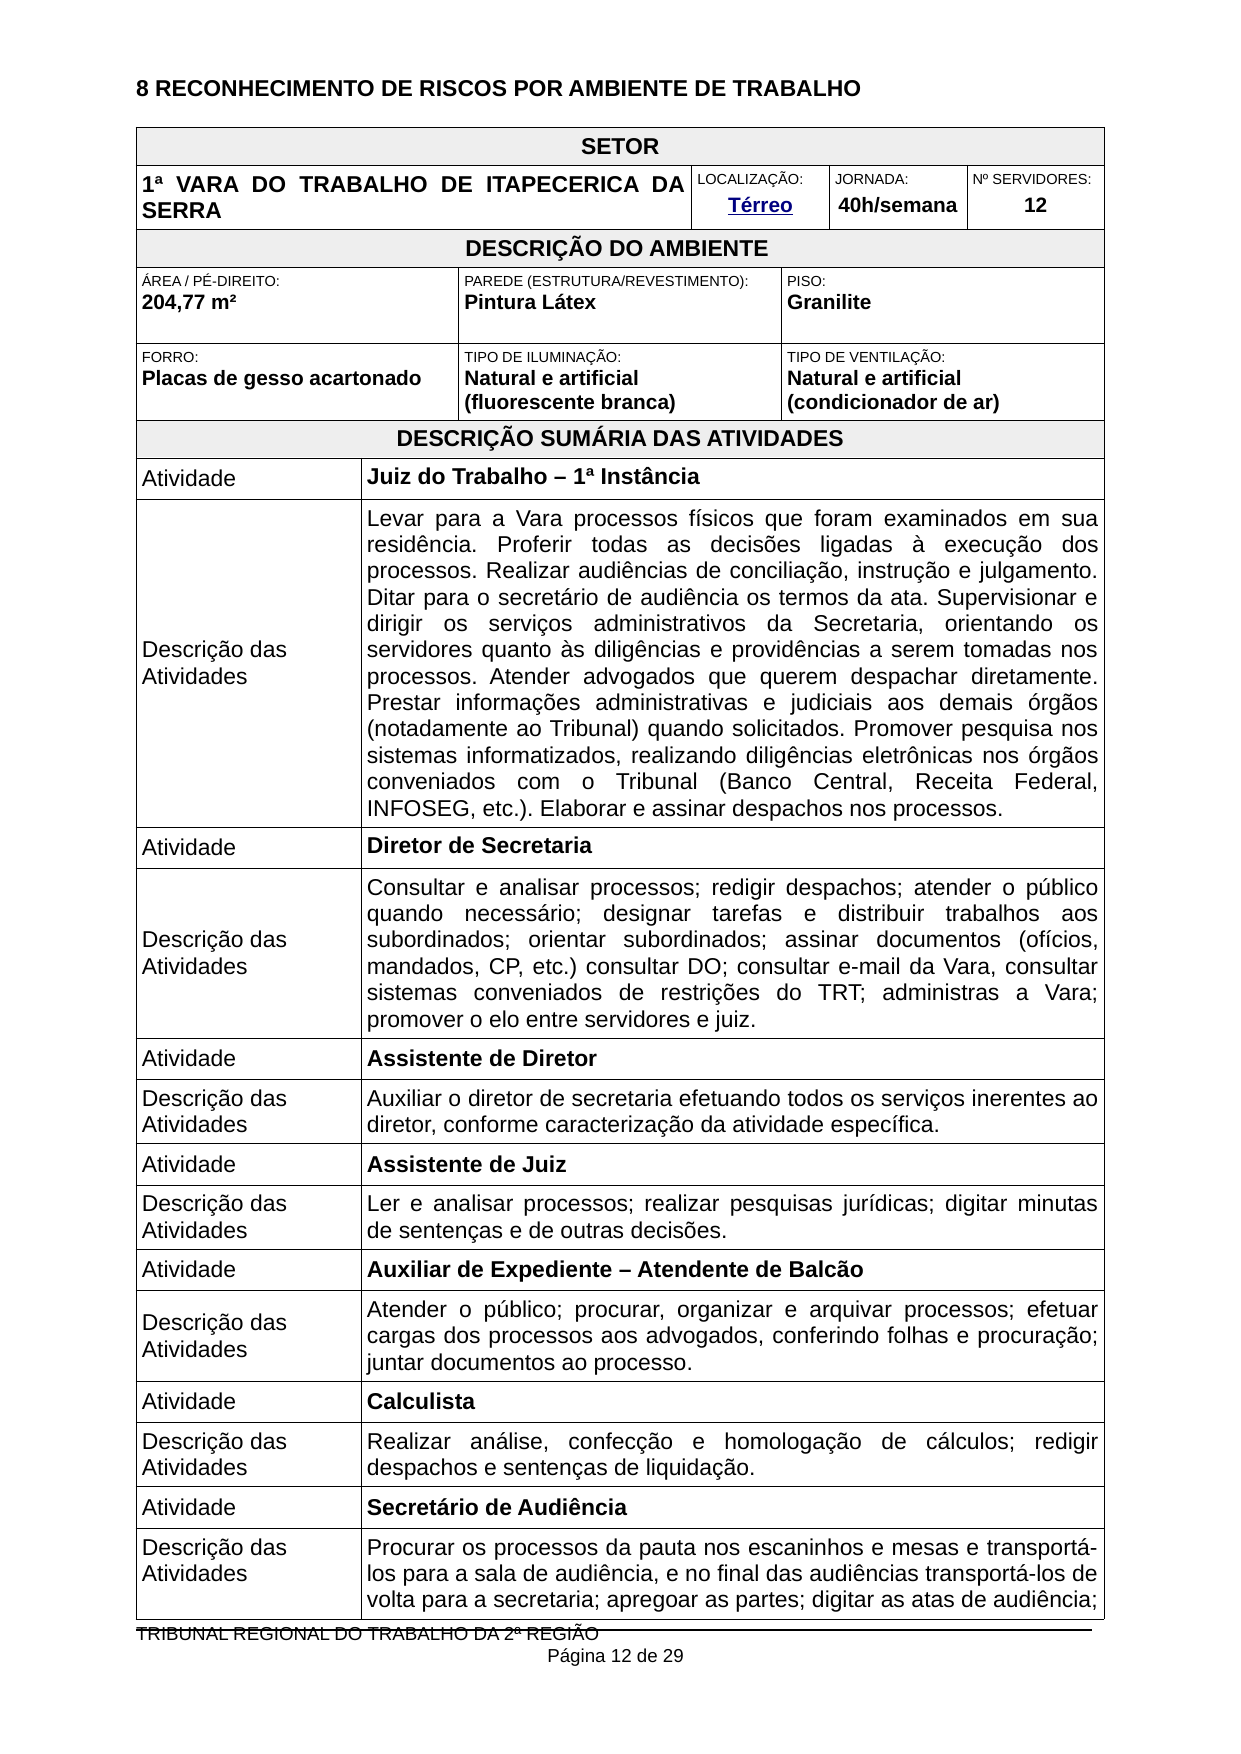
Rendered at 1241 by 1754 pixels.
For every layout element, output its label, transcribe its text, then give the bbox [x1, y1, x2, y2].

table_cell Atividade [137, 1250, 361, 1290]
table_cell JORNADA: 40h/semana [830, 166, 967, 229]
table_cell Descrição das Atividades [137, 1423, 361, 1486]
table_cell Descrição das Atividades [137, 500, 361, 827]
table_cell DESCRIÇÃO SUMÁRIA DAS ATIVIDADES [137, 421, 1104, 457]
table_cell Juiz do Trabalho – 1ª Instância [362, 459, 1104, 499]
table_cell Assistente de Juiz [362, 1144, 1104, 1184]
table_cell Descrição das Atividades [137, 1291, 361, 1381]
table_cell Assistente de Diretor [362, 1039, 1104, 1079]
table_cell Atividade [137, 459, 361, 499]
table_cell Procurar os processos da pauta nos escaninhos e mesas e transportá-los para a sala de audiência, e no final das audiências transportá-los de volta para a secretaria; apregoar as partes; digitar as atas de audiência; [362, 1529, 1104, 1618]
table_cell Atender o público; procurar, organizar e arquivar processos; efetuar cargas dos processos aos advogados, conferindo folhas e procuração; juntar documentos ao processo. [362, 1291, 1104, 1381]
table_cell Atividade [137, 1382, 361, 1422]
table_cell FORRO: Placas de gesso acartonado [137, 344, 458, 419]
table_cell 1ª VARA DO TRABALHO DE ITAPECERICA DA SERRA [137, 166, 691, 229]
table_cell Descrição das Atividades [137, 869, 361, 1038]
table_cell PISO: Granilite [782, 268, 1104, 343]
table_cell Atividade [137, 1039, 361, 1079]
table_cell Auxiliar de Expediente – Atendente de Balcão [362, 1250, 1104, 1290]
table_cell ÁREA / PÉ-DIREITO: 204,77 m² [137, 268, 458, 343]
text 8 RECONHECIMENTO DE RISCOS POR AMBIENTE DE TRABALHO [136, 75, 1104, 101]
table_header SETOR [137, 128, 1104, 165]
table_cell DESCRIÇÃO DO AMBIENTE [137, 230, 1104, 267]
table_cell Ler e analisar processos; realizar pesquisas jurídicas; digitar minutas de sentenças e de outras decisões. [362, 1186, 1104, 1249]
table_cell TIPO DE VENTILAÇÃO: Natural e artificial (condicionador de ar) [782, 344, 1104, 419]
table_cell Consultar e analisar processos; redigir despachos; atender o público quando necessário; designar tarefas e distribuir trabalhos aos subordinados; orientar subordinados; assinar documentos (ofícios, mandados, CP, etc.) consultar DO; consultar e-mail da Vara, consultar sistemas conveniados de restrições do TRT; administras a Vara; promover o elo entre servidores e juiz. [362, 869, 1104, 1038]
table_cell Atividade [137, 828, 361, 868]
table_cell Descrição das Atividades [137, 1080, 361, 1143]
table_cell Auxiliar o diretor de secretaria efetuando todos os serviços inerentes ao diretor, conforme caracterização da atividade específica. [362, 1080, 1104, 1143]
table_cell Atividade [137, 1487, 361, 1528]
table_cell Calculista [362, 1382, 1104, 1422]
table_cell Descrição das Atividades [137, 1529, 361, 1618]
table_cell Atividade [137, 1144, 361, 1184]
table_cell TIPO DE ILUMINAÇÃO: Natural e artificial (fluorescente branca) [459, 344, 781, 419]
table_cell PAREDE (ESTRUTURA/REVESTIMENTO): Pintura Látex [459, 268, 781, 343]
table_cell Levar para a Vara processos físicos que foram examinados em sua residência. Proferir todas as decisões ligadas à execução dos processos. Realizar audiências de conciliação, instrução e julgamento. Ditar para o secretário de audiência os termos da ata. Supervisionar e dirigir os serviços administrativos da Secretaria, orientando os servidores quanto às diligências e providências a serem tomadas nos processos. Atender advogados que querem despachar diretamente. Prestar informações administrativas e judiciais aos demais órgãos (notadamente ao Tribunal) quando solicitados. Promover pesquisa nos sistemas informatizados, realizando diligências eletrônicas nos órgãos conveniados com o Tribunal (Banco Central, Receita Federal, INFOSEG, etc.). Elaborar e assinar despachos nos processos. [362, 500, 1104, 827]
table_cell Realizar análise, confecção e homologação de cálculos; redigir despachos e sentenças de liquidação. [362, 1423, 1104, 1486]
table_cell Secretário de Audiência [362, 1487, 1104, 1528]
table_cell Nº SERVIDORES: 12 [968, 166, 1104, 229]
table_cell LOCALIZAÇÃO: Térreo [692, 166, 829, 229]
table_cell Diretor de Secretaria [362, 828, 1104, 868]
table_cell Descrição das Atividades [137, 1186, 361, 1249]
